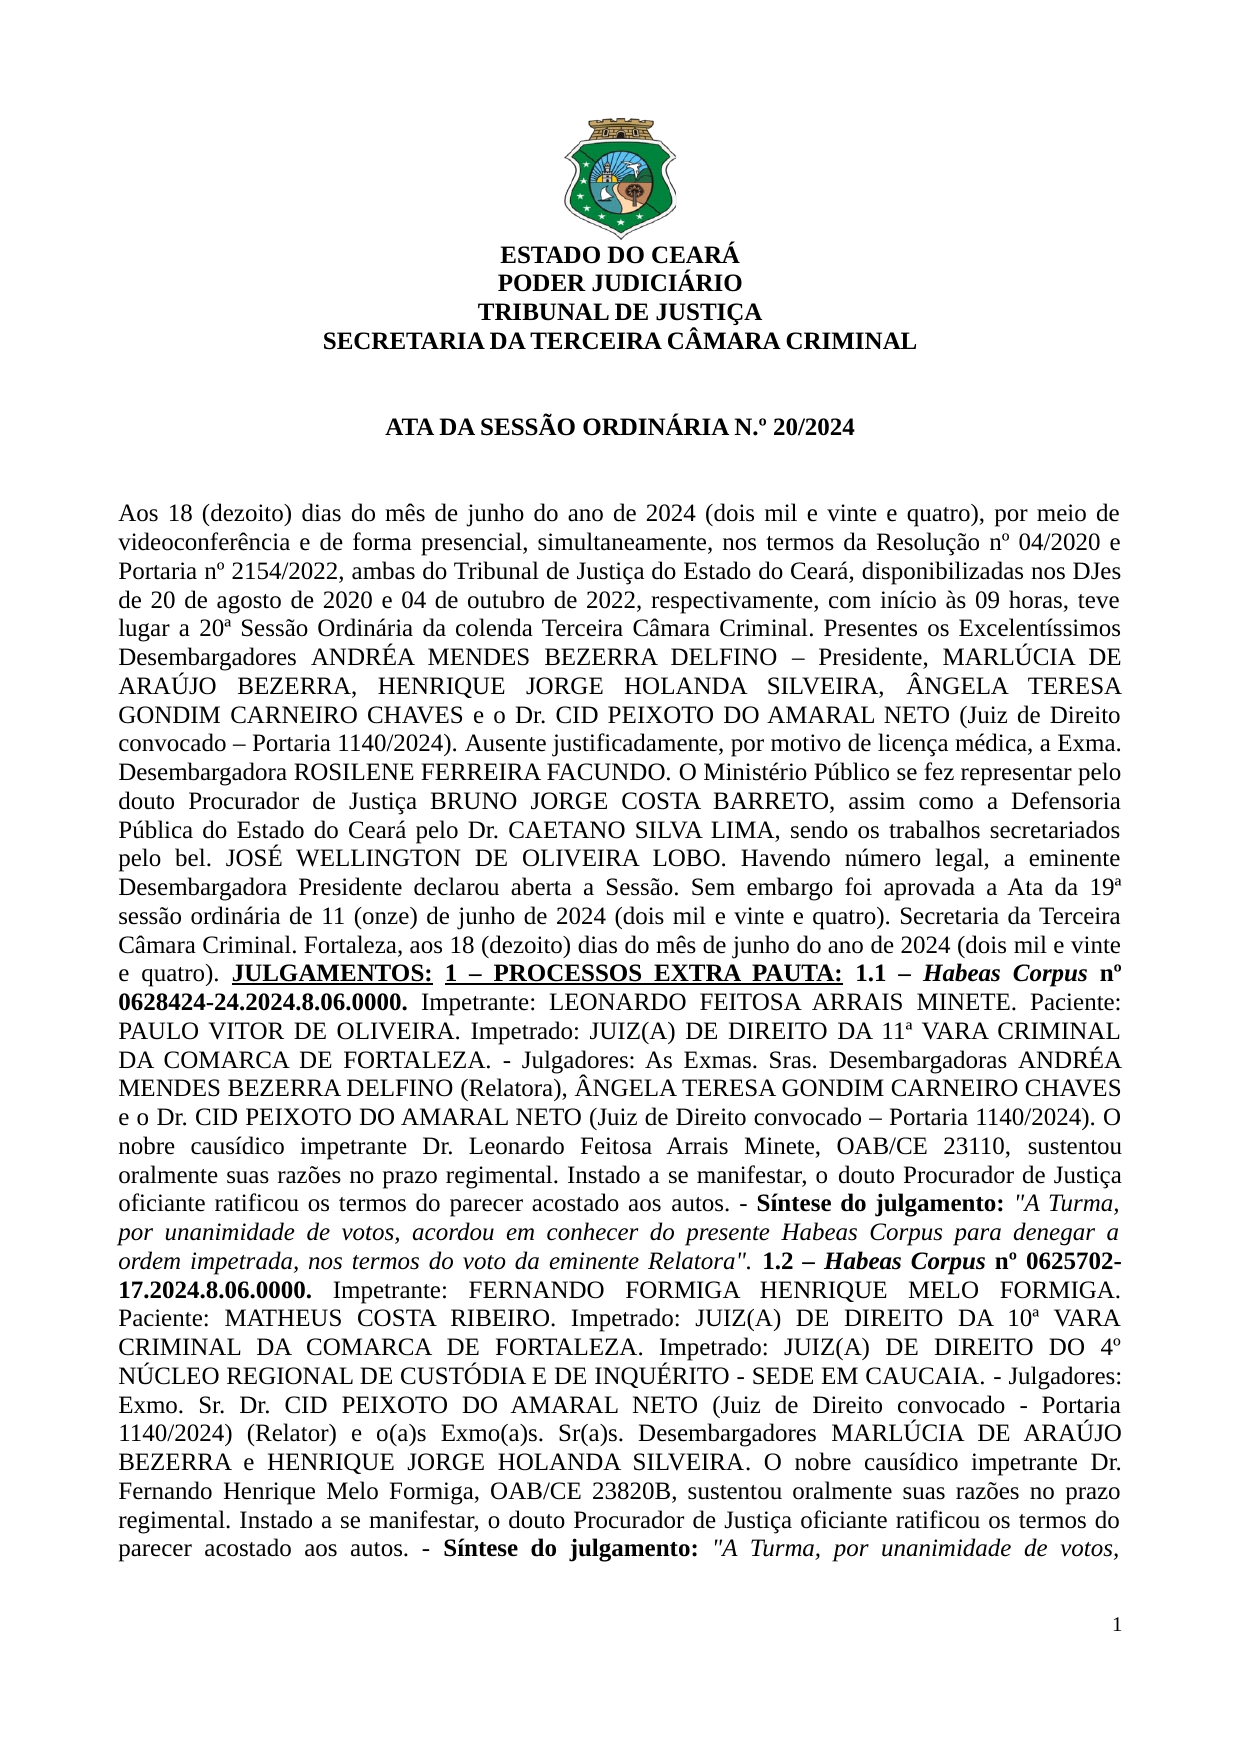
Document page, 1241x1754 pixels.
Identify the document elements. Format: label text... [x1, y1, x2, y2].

text SECRETARIA DA TERCEIRA CÂMARA CRIMINAL [118, 326, 1122, 355]
text PODER JUDICIÁRIO [118, 268, 1122, 297]
text ESTADO DO CEARÁ [118, 240, 1122, 268]
picture [564, 118, 677, 240]
text ATA DA SESSÃO ORDINÁRIA N.º 20/2024 [118, 412, 1122, 441]
text TRIBUNAL DE JUSTIÇA [118, 297, 1122, 326]
text Aos 18 (dezoito) dias do mês de junho do ano de 2024 (dois mil e vinte e quatro), por meio de videoconferência e de forma presencial, simultaneamente, nos termos da Resolução nº 04/2020 e Portaria nº 2154/2022, ambas do Tribunal de Justiça do Estado do Ceará, disponibilizadas nos DJes de 20 de agosto de 2020 e 04 de outubro de 2022, respectivamente, com início às 09 horas, teve lugar a 20ª Sessão Ordinária da colenda Terceira Câmara Criminal. Presentes os Excelentíssimos Desembargadores ANDRÉA MENDES BEZERRA DELFINO – Presidente, MARLÚCIA DE ARAÚJO BEZERRA, HENRIQUE JORGE HOLANDA SILVEIRA, ÂNGELA TERESA GONDIM CARNEIRO CHAVES e o Dr. CID PEIXOTO DO AMARAL NETO (Juiz de Direito convocado – Portaria 1140/2024). Ausente justificadamente, por motivo de licença médica, a Exma. Desembargadora ROSILENE FERREIRA FACUNDO. O Ministério Público se fez representar pelo douto Procurador de Justiça BRUNO JORGE COSTA BARRETO, assim como a Defensoria Pública do Estado do Ceará pelo Dr. CAETANO SILVA LIMA, sendo os trabalhos secretariados pelo bel. JOSÉ WELLINGTON DE OLIVEIRA LOBO. Havendo número legal, a eminente Desembargadora Presidente declarou aberta a Sessão. Sem embargo foi aprovada a Ata da 19ª sessão ordinária de 11 (onze) de junho de 2024 (dois mil e vinte e quatro). Secretaria da Terceira Câmara Criminal. Fortaleza, aos 18 (dezoito) dias do mês de junho do ano de 2024 (dois mil e vinte e quatro). JULGAMENTOS: 1 – PROCESSOS EXTRA PAUTA: 1.1 – Habeas Corpus nº 0628424-24.2024.8.06.0000. Impetrante: LEONARDO FEITOSA ARRAIS MINETE. Paciente: PAULO VITOR DE OLIVEIRA. Impetrado: JUIZ(A) DE DIREITO DA 11ª VARA CRIMINAL DA COMARCA DE FORTALEZA. - Julgadores: As Exmas. Sras. Desembargadoras ANDRÉA MENDES BEZERRA DELFINO (Relatora), ÂNGELA TERESA GONDIM CARNEIRO CHAVES e o Dr. CID PEIXOTO DO AMARAL NETO (Juiz de Direito convocado – Portaria 1140/2024). O nobre causídico impetrante Dr. Leonardo Feitosa Arrais Minete, OAB/CE 23110, sustentou oralmente suas razões no prazo regimental. Instado a se manifestar, o douto Procurador de Justiça oficiante ratificou os termos do parecer acostado aos autos. - Síntese do julgamento: "A Turma, por unanimidade de votos, acordou em conhecer do presente Habeas Corpus para denegar a ordem impetrada, nos termos do voto da eminente Relatora". 1.2 – Habeas Corpus nº 0625702-17.2024.8.06.0000. Impetrante: FERNANDO FORMIGA HENRIQUE MELO FORMIGA. Paciente: MATHEUS COSTA RIBEIRO. Impetrado: JUIZ(A) DE DIREITO DA 10ª VARA CRIMINAL DA COMARCA DE FORTALEZA. Impetrado: JUIZ(A) DE DIREITO DO 4º NÚCLEO REGIONAL DE CUSTÓDIA E DE INQUÉRITO - SEDE EM CAUCAIA. - Julgadores: Exmo. Sr. Dr. CID PEIXOTO DO AMARAL NETO (Juiz de Direito convocado - Portaria 1140/2024) (Relator) e o(a)s Exmo(a)s. Sr(a)s. Desembargadores MARLÚCIA DE ARAÚJO BEZERRA e HENRIQUE JORGE HOLANDA SILVEIRA. O nobre causídico impetrante Dr. Fernando Henrique Melo Formiga, OAB/CE 23820B, sustentou oralmente suas razões no prazo regimental. Instado a se manifestar, o douto Procurador de Justiça oficiante ratificou os termos do parecer acostado aos autos. - Síntese do julgamento: "A Turma, por unanimidade de votos, [118, 498, 1122, 1562]
